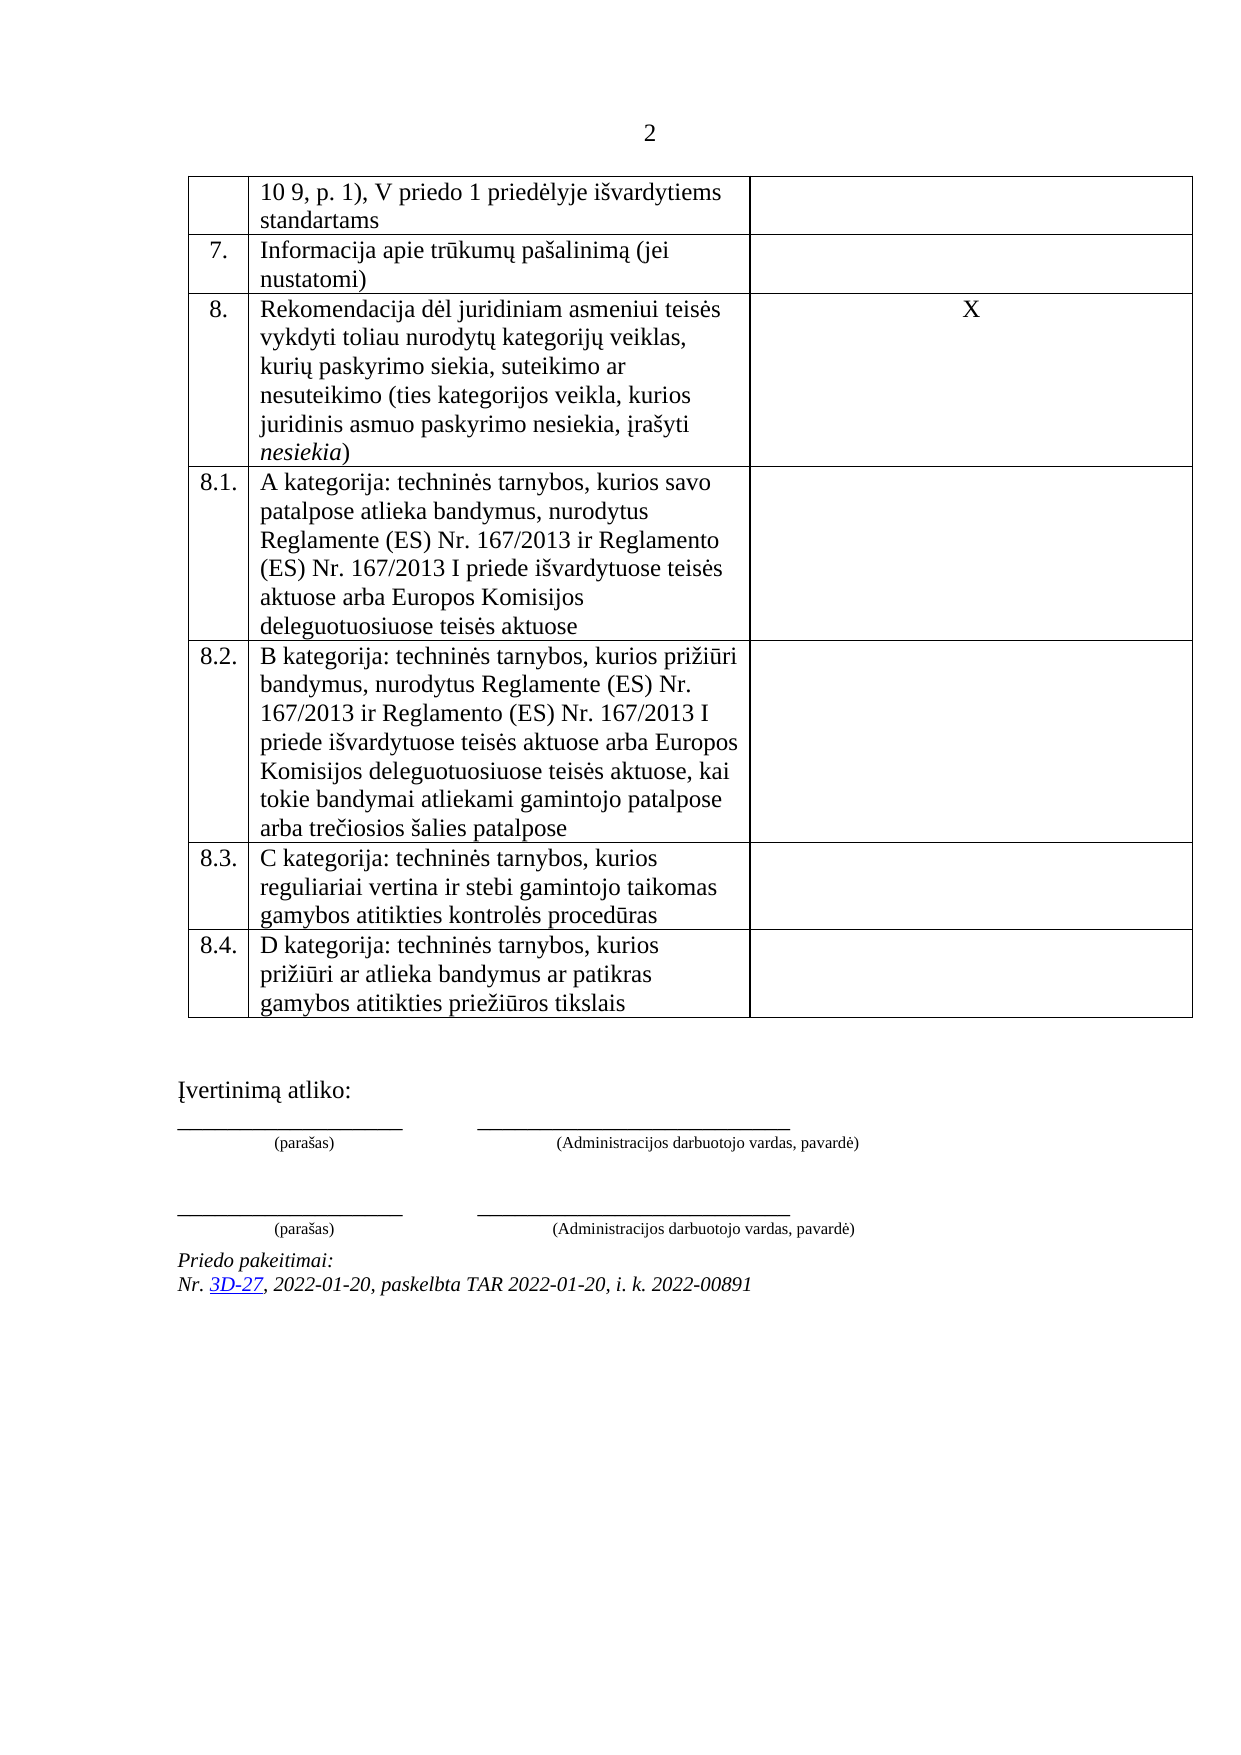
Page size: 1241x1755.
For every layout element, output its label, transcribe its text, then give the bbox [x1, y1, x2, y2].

table_cell D kategorija: techninės tarnybos, kurios prižiūri ar atlieka bandymus ar patikras gamybos atitikties priežiūros tikslais [249, 930, 749, 1017]
table_cell 7. [189, 235, 248, 293]
text __________________ _________________________ [177, 1104, 1122, 1133]
table_cell A kategorija: techninės tarnybos, kurios savo patalpose atlieka bandymus, nurodytus Reglamente (ES) Nr. 167/2013 ir Reglamento (ES) Nr. 167/2013 I priede išvardytuose teisės aktuose arba Europos Komisijos deleguotuosiuose teisės aktuose [249, 467, 749, 640]
table_cell [751, 177, 1192, 234]
table_cell 8.3. [189, 843, 248, 929]
table_cell [751, 930, 1192, 1017]
text Įvertinimą atliko: [177, 1075, 1122, 1104]
table_cell 10 9, p. 1), V priedo 1 priedėlyje išvardytiems standartams [249, 177, 749, 234]
table_cell Rekomendacija dėl juridiniam asmeniui teisės vykdyti toliau nurodytų kategorijų veiklas, kurių paskyrimo siekia, suteikimo ar nesuteikimo (ties kategorijos veikla, kurios juridinis asmuo paskyrimo nesiekia, įrašyti nesiekia) [249, 294, 749, 466]
text Nr. 3D-27, 2022-01-20, paskelbta TAR 2022-01-20, i. k. 2022-00891 [177, 1272, 1122, 1296]
table_cell [751, 843, 1192, 929]
table_cell X [751, 294, 1192, 466]
table_cell [751, 467, 1192, 640]
table_cell 8. [189, 294, 248, 466]
text __________________ _________________________ [177, 1190, 1122, 1219]
table_cell [751, 641, 1192, 842]
table_cell [751, 235, 1192, 293]
table_cell B kategorija: techninės tarnybos, kurios prižiūri bandymus, nurodytus Reglamente (ES) Nr. 167/2013 ir Reglamento (ES) Nr. 167/2013 I priede išvardytuose teisės aktuose arba Europos Komisijos deleguotuosiuose teisės aktuose, kai tokie bandymai atliekami gamintojo patalpose arba trečiosios šalies patalpose [249, 641, 749, 842]
table_cell Informacija apie trūkumų pašalinimą (jei nustatomi) [249, 235, 749, 293]
table_cell 8.2. [189, 641, 248, 842]
text Priedo pakeitimai: [177, 1248, 1122, 1272]
table_cell 8.1. [189, 467, 248, 640]
table_cell 8.4. [189, 930, 248, 1017]
table_cell C kategorija: techninės tarnybos, kurios reguliariai vertina ir stebi gamintojo taikomas gamybos atitikties kontrolės procedūras [249, 843, 749, 929]
text (parašas) (Administracijos darbuotojo vardas, pavardė) [177, 1219, 1122, 1248]
table_cell [189, 177, 248, 234]
text (parašas) (Administracijos darbuotojo vardas, pavardė) [177, 1133, 1122, 1161]
